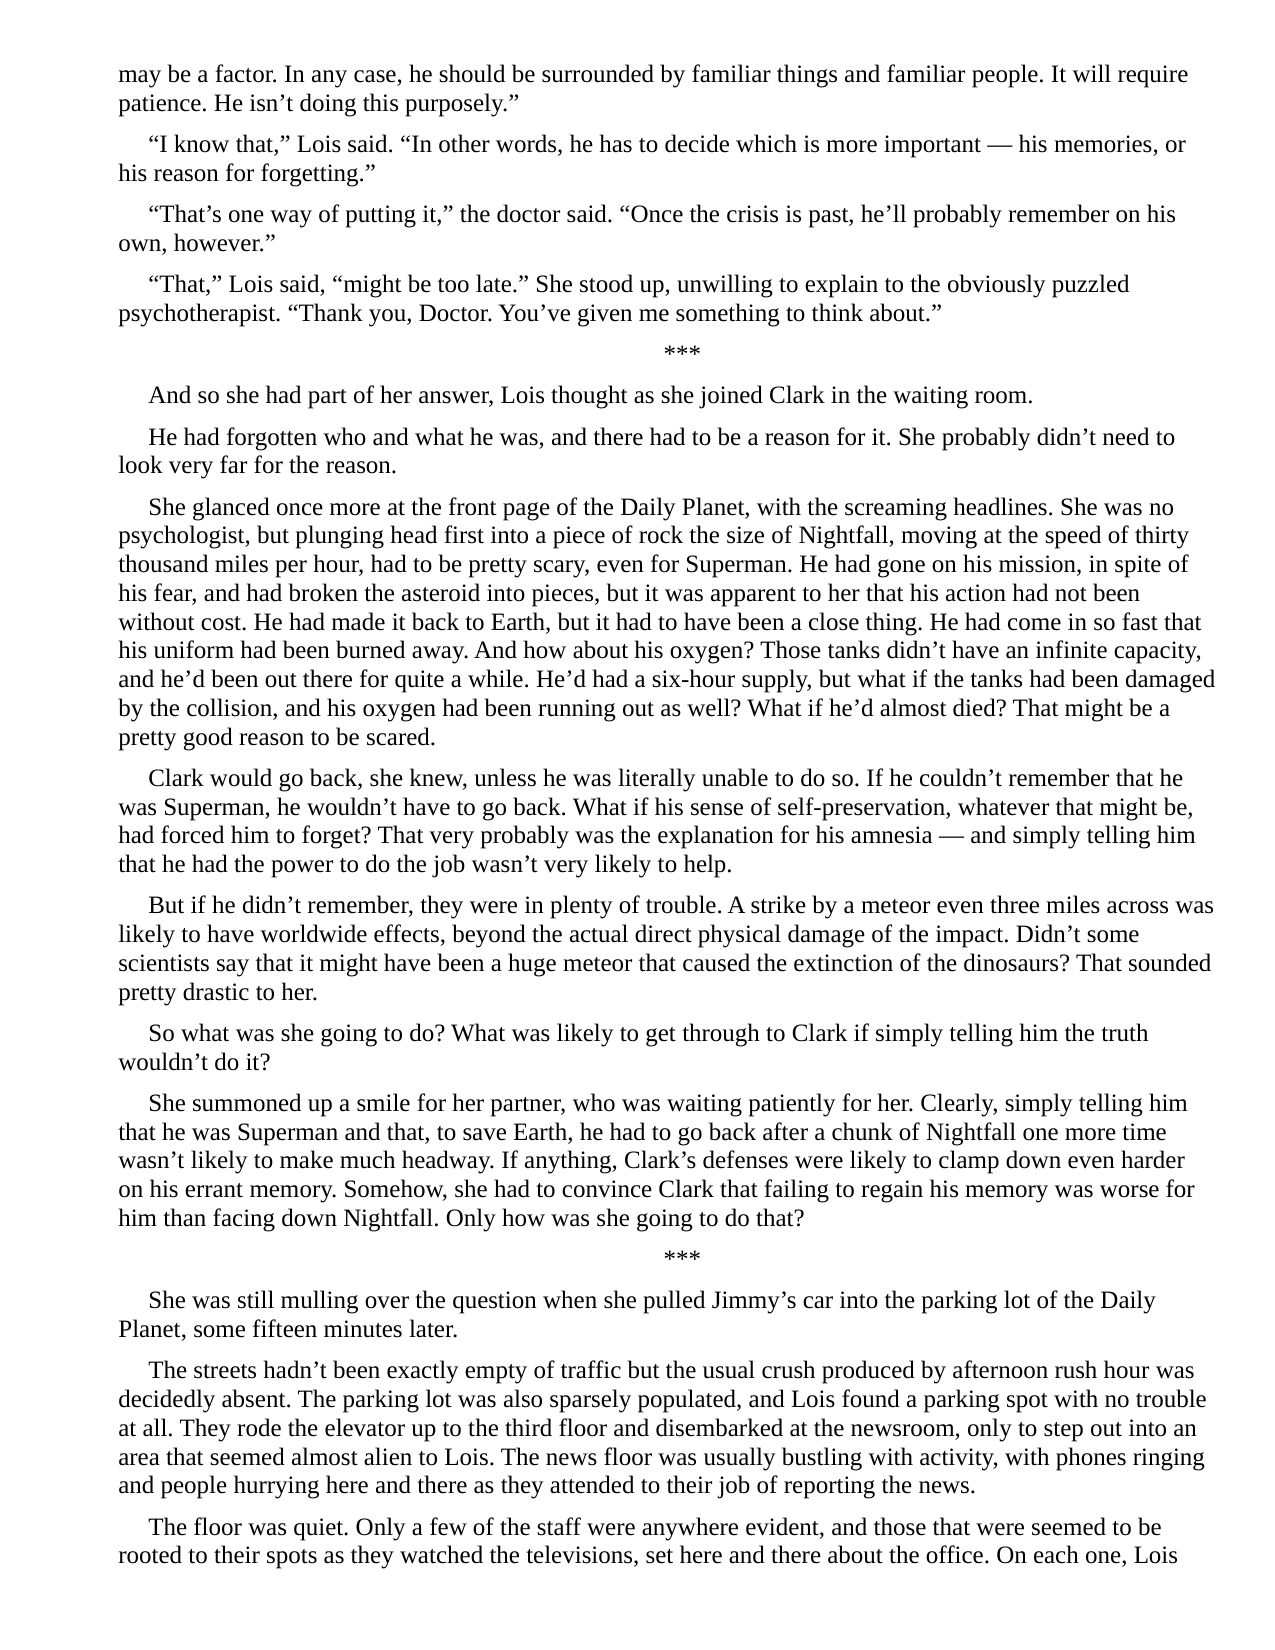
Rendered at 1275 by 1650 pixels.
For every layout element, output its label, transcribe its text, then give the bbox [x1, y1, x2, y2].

text may be a factor. In any case, he should be surrounded by familiar things and familiar people. It will require patience. He isn’t doing this purposely.” [118, 59, 1216, 117]
text *** [118, 1244, 1216, 1273]
text And so she had part of her answer, Lois thought as she joined Clark in the waiting room. [118, 380, 1216, 409]
text The floor was quiet. Only a few of the staff were anywhere evident, and those that were seemed to be rooted to their spots as they watched the televisions, set here and there about the office. On each one, Lois [118, 1512, 1216, 1569]
text She was still mulling over the question when she pulled Jimmy’s car into the parking lot of the Daily Planet, some fifteen minutes later. [118, 1285, 1216, 1343]
text She summoned up a smile for her partner, who was waiting patiently for her. Clearly, simply telling him that he was Superman and that, to save Earth, he had to go back after a chunk of Nightfall one more time wasn’t likely to make much headway. If anything, Clark’s defenses were likely to clamp down even harder on his errant memory. Somehow, she had to convince Clark that failing to regain his memory was worse for him than facing down Nightfall. Only how was she going to do that? [118, 1088, 1216, 1232]
text She glanced once more at the front page of the Daily Planet, with the screaming headlines. She was no psychologist, but plunging head first into a piece of rock the size of Nightfall, moving at the speed of thirty thousand miles per hour, had to be pretty scary, even for Superman. He had gone on his mission, in spite of his fear, and had broken the asteroid into pieces, but it was apparent to her that his action had not been without cost. He had made it back to Earth, but it had to have been a close thing. He had come in so fast that his uniform had been burned away. And how about his oxygen? Those tanks didn’t have an infinite capacity, and he’d been out there for quite a while. He’d had a six-hour supply, but what if the tanks had been damaged by the collision, and his oxygen had been running out as well? What if he’d almost died? That might be a pretty good reason to be scared. [118, 492, 1216, 750]
text “That’s one way of putting it,” the doctor said. “Once the crisis is past, he’ll probably remember on his own, however.” [118, 199, 1216, 257]
text *** [118, 339, 1216, 368]
text So what was she going to do? What was likely to get through to Clark if simply telling him the truth wouldn’t do it? [118, 1018, 1216, 1075]
text He had forgotten who and what he was, and there had to be a reason for it. She probably didn’t need to look very far for the reason. [118, 422, 1216, 479]
text “That,” Lois said, “might be too late.” She stood up, unwilling to explain to the obviously puzzled psychotherapist. “Thank you, Doctor. You’ve given me something to think about.” [118, 269, 1216, 327]
text The streets hadn’t been exactly empty of traffic but the usual crush produced by afternoon rush hour was decidedly absent. The parking lot was also sparsely populated, and Lois found a parking spot with no trouble at all. They rode the elevator up to the third floor and disembarked at the newsroom, only to step out into an area that seemed almost alien to Lois. The news floor was usually bustling with activity, with phones ringing and people hurrying here and there as they attended to their job of reporting the news. [118, 1355, 1216, 1499]
text But if he didn’t remember, they were in plenty of trouble. A strike by a meteor even three miles across was likely to have worldwide effects, beyond the actual direct physical damage of the impact. Didn’t some scientists say that it might have been a huge meteor that caused the extinction of the dinosaurs? That sounded pretty drastic to her. [118, 890, 1216, 1005]
text Clark would go back, she knew, unless he was literally unable to do so. If he couldn’t remember that he was Superman, he wouldn’t have to go back. What if his sense of self-preservation, whatever that might be, had forced him to forget? That very probably was the explanation for his amnesia — and simply telling him that he had the power to do the job wasn’t very likely to help. [118, 763, 1216, 878]
text “I know that,” Lois said. “In other words, he has to decide which is more important — his memories, or his reason for forgetting.” [118, 129, 1216, 187]
